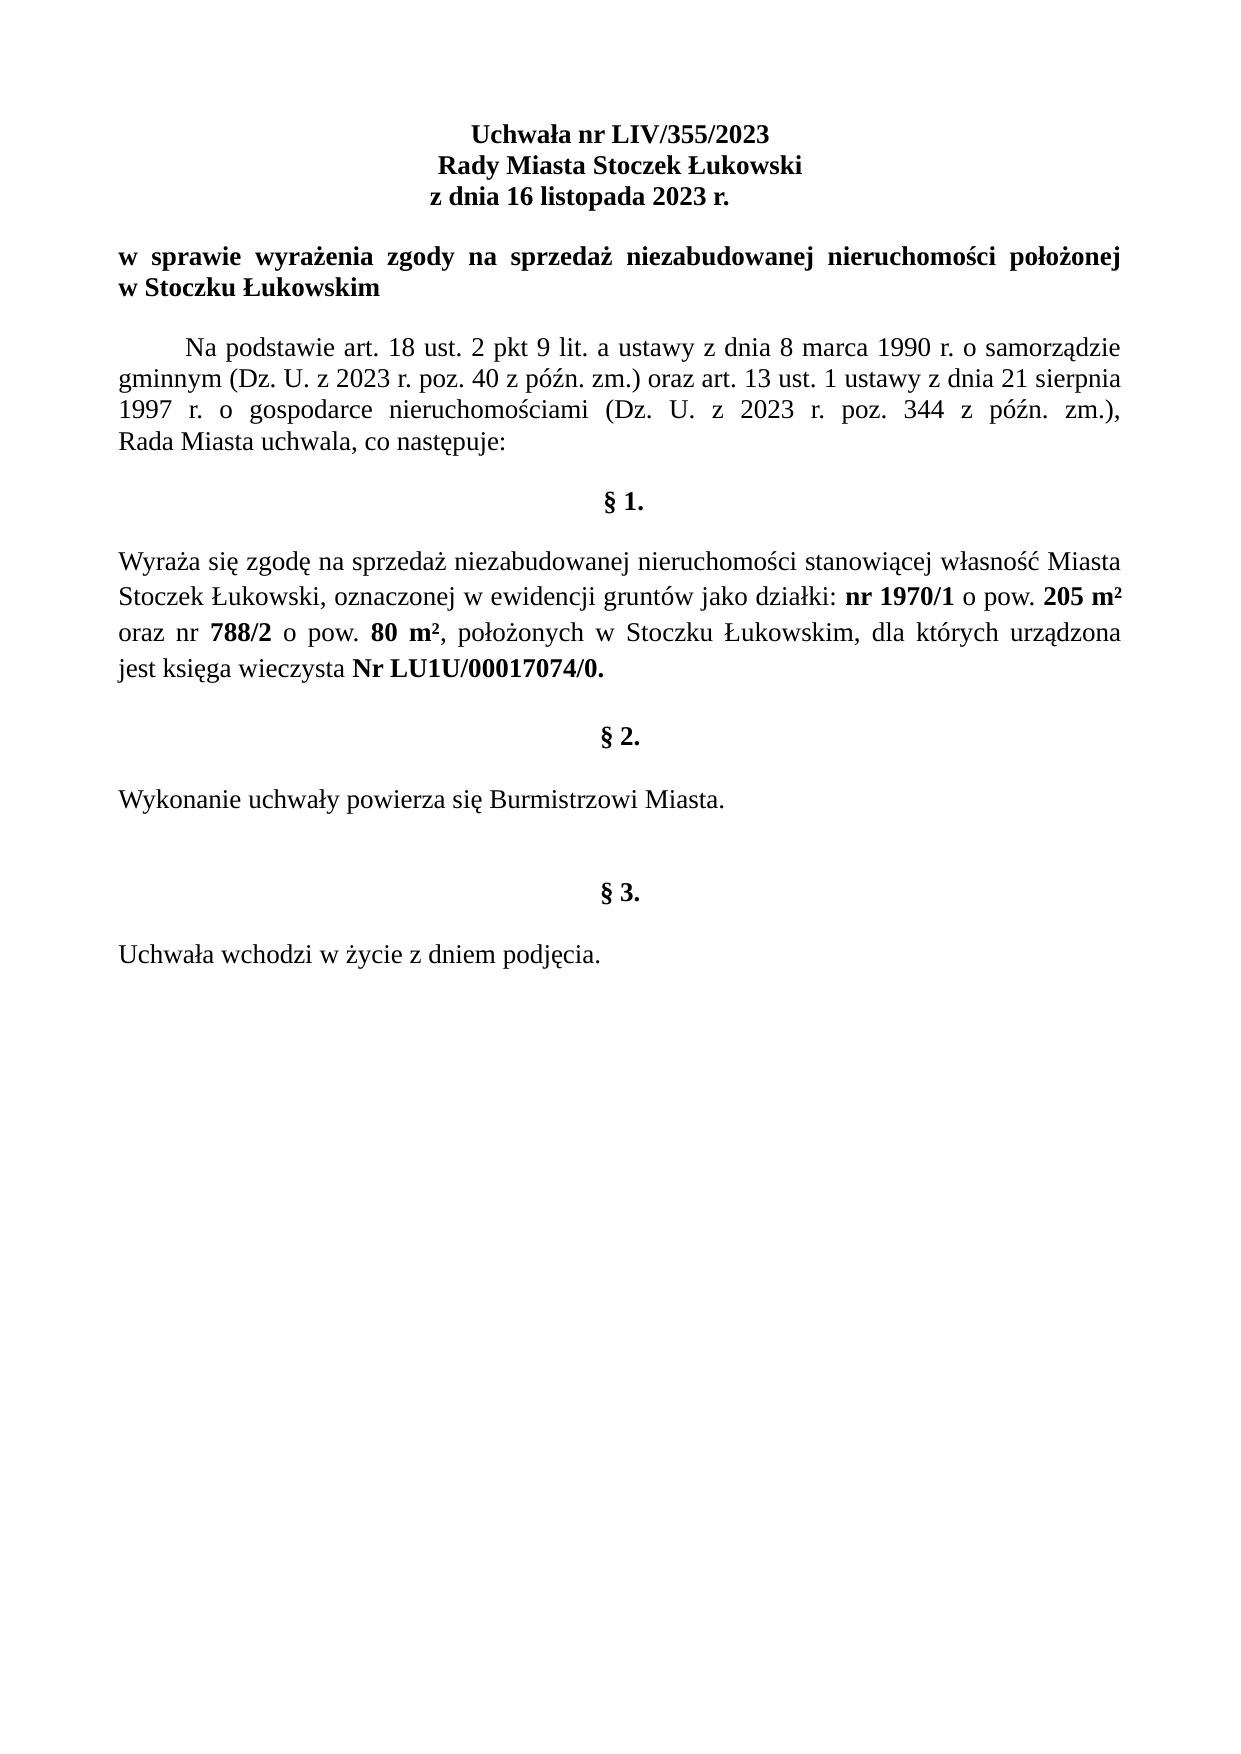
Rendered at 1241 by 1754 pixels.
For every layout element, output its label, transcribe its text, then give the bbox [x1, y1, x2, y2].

text Wyraża się zgodę na sprzedaż niezabudowanej nieruchomości stanowiącej własność Miasta Stoczek Łukowski, oznaczonej w ewidencji gruntów jako działki: nr 1970/1 o pow. 205 m² oraz nr 788/2 o pow. 80 m², położonych w Stoczku Łukowskim, dla których urządzona jest księga wieczysta Nr LU1U/00017074/0. [118, 544, 1122, 683]
text Wykonanie uchwały powierza się Burmistrzowi Miasta. [118, 783, 1122, 814]
text § 3. [118, 876, 1122, 907]
text Uchwała nr LIV/355/2023 Rady Miasta Stoczek Łukowski z dnia 16 listopada 2023 r. [118, 118, 1122, 212]
text Uchwała wchodzi w życie z dniem podjęcia. [118, 938, 1122, 970]
text § 1. [118, 485, 1122, 516]
text § 2. [118, 721, 1122, 752]
text Na podstawie art. 18 ust. 2 pkt 9 lit. a ustawy z dnia 8 marca 1990 r. o samorządzie gminnym (Dz. U. z 2023 r. poz. 40 z późn. zm.) oraz art. 13 ust. 1 ustawy z dnia 21 sierpnia 1997 r. o gospodarce nieruchomościami (Dz. U. z 2023 r. poz. 344 z późn. zm.), Rada Miasta uchwala, co następuje: [118, 331, 1122, 456]
text w sprawie wyrażenia zgody na sprzedaż niezabudowanej nieruchomości położonej w Stoczku Łukowskim [118, 240, 1122, 303]
